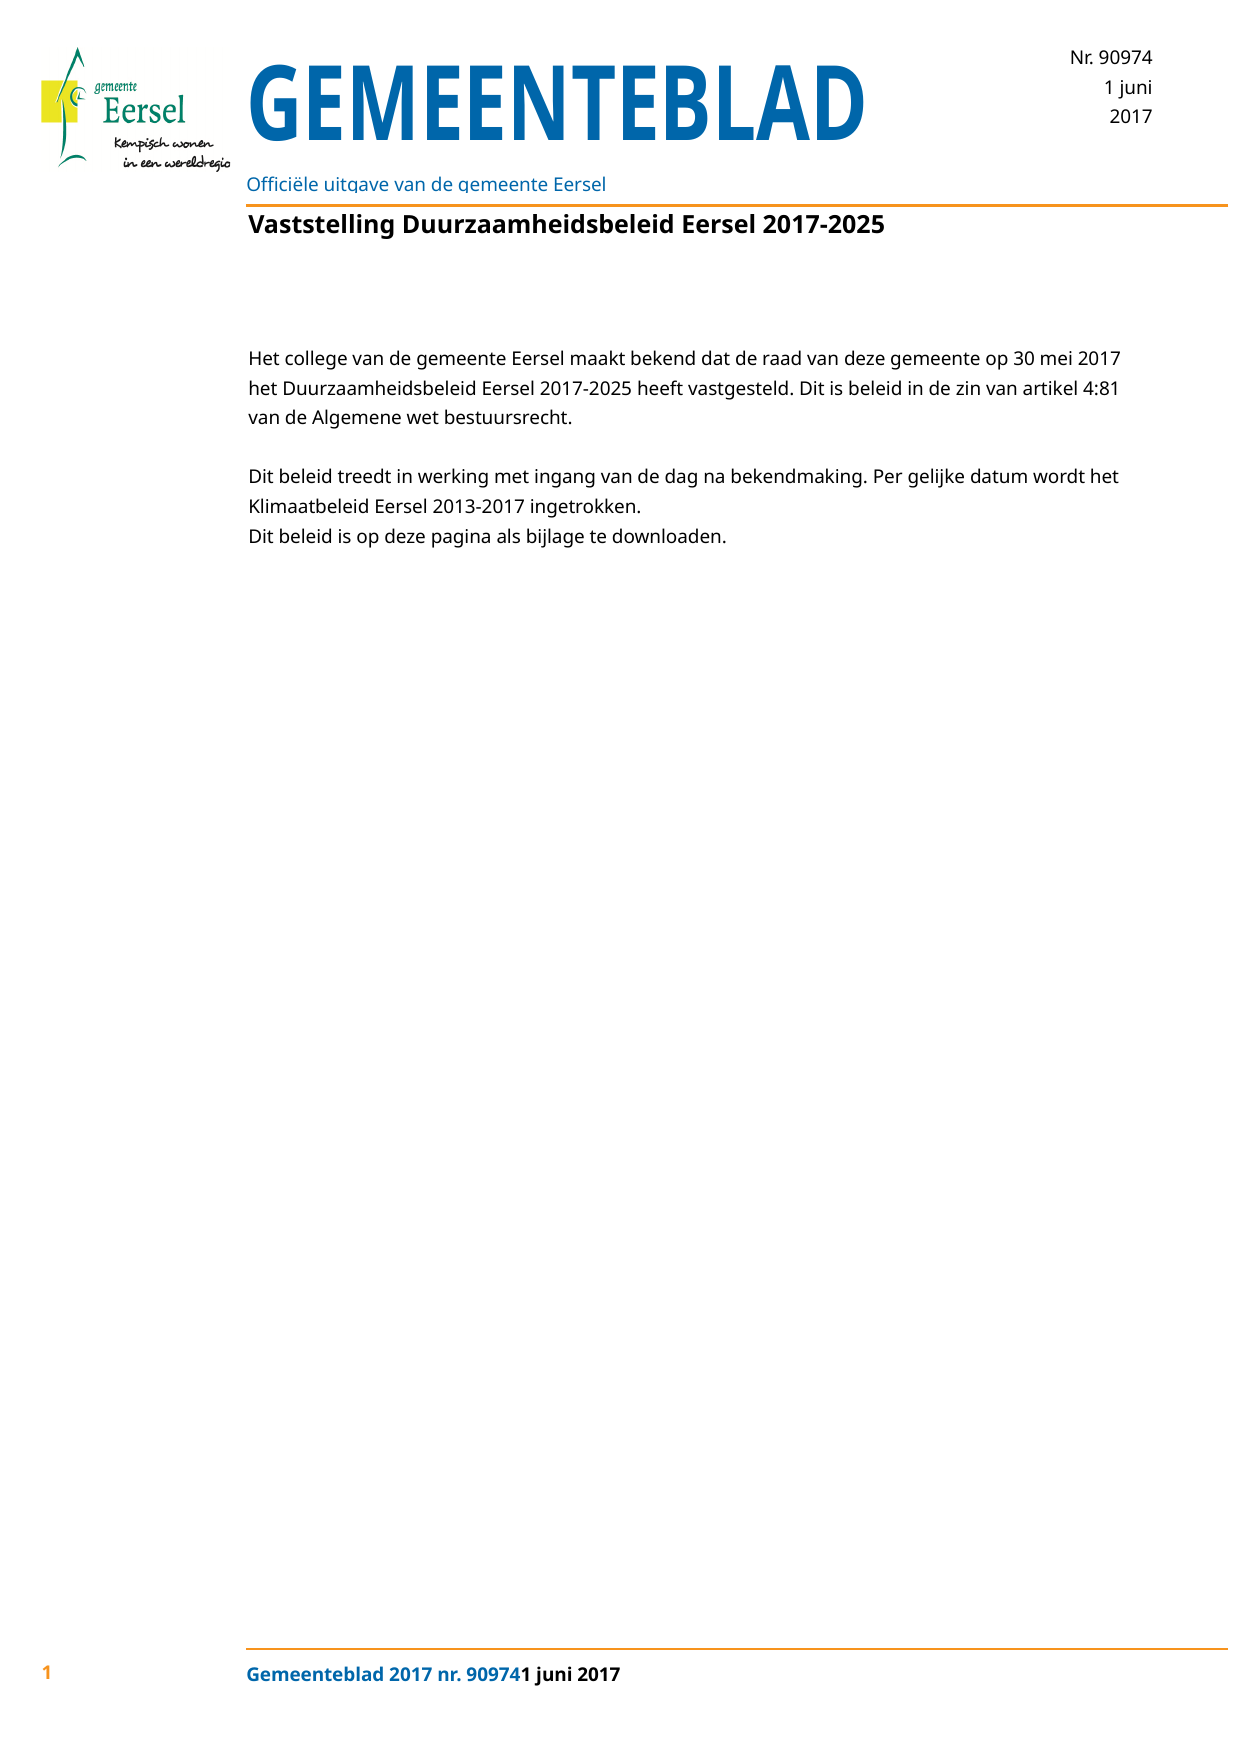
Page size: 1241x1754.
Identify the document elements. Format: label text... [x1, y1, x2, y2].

text Dit beleid treedt in werking met ingang van de dag na bekendmaking. Per gelijke datum wordt het Klimaatbeleid Eersel 2013-2017 ingetrokken. [248, 464, 1152, 519]
text Het college van de gemeente Eersel maakt bekend dat de raad van deze gemeente op 30 mei 2017 het Duurzaamheidsbeleid Eersel 2017-2025 heeft vastgesteld. Dit is beleid in de zin van artikel 4:81 van de Algemene wet bestuursrecht. [248, 345, 1152, 430]
text Dit beleid is op deze pagina als bijlage te downloaden. [248, 523, 1152, 548]
text Vaststelling Duurzaamheidsbeleid Eersel 2017-2025 [248, 207, 1152, 241]
picture [41, 47, 231, 172]
